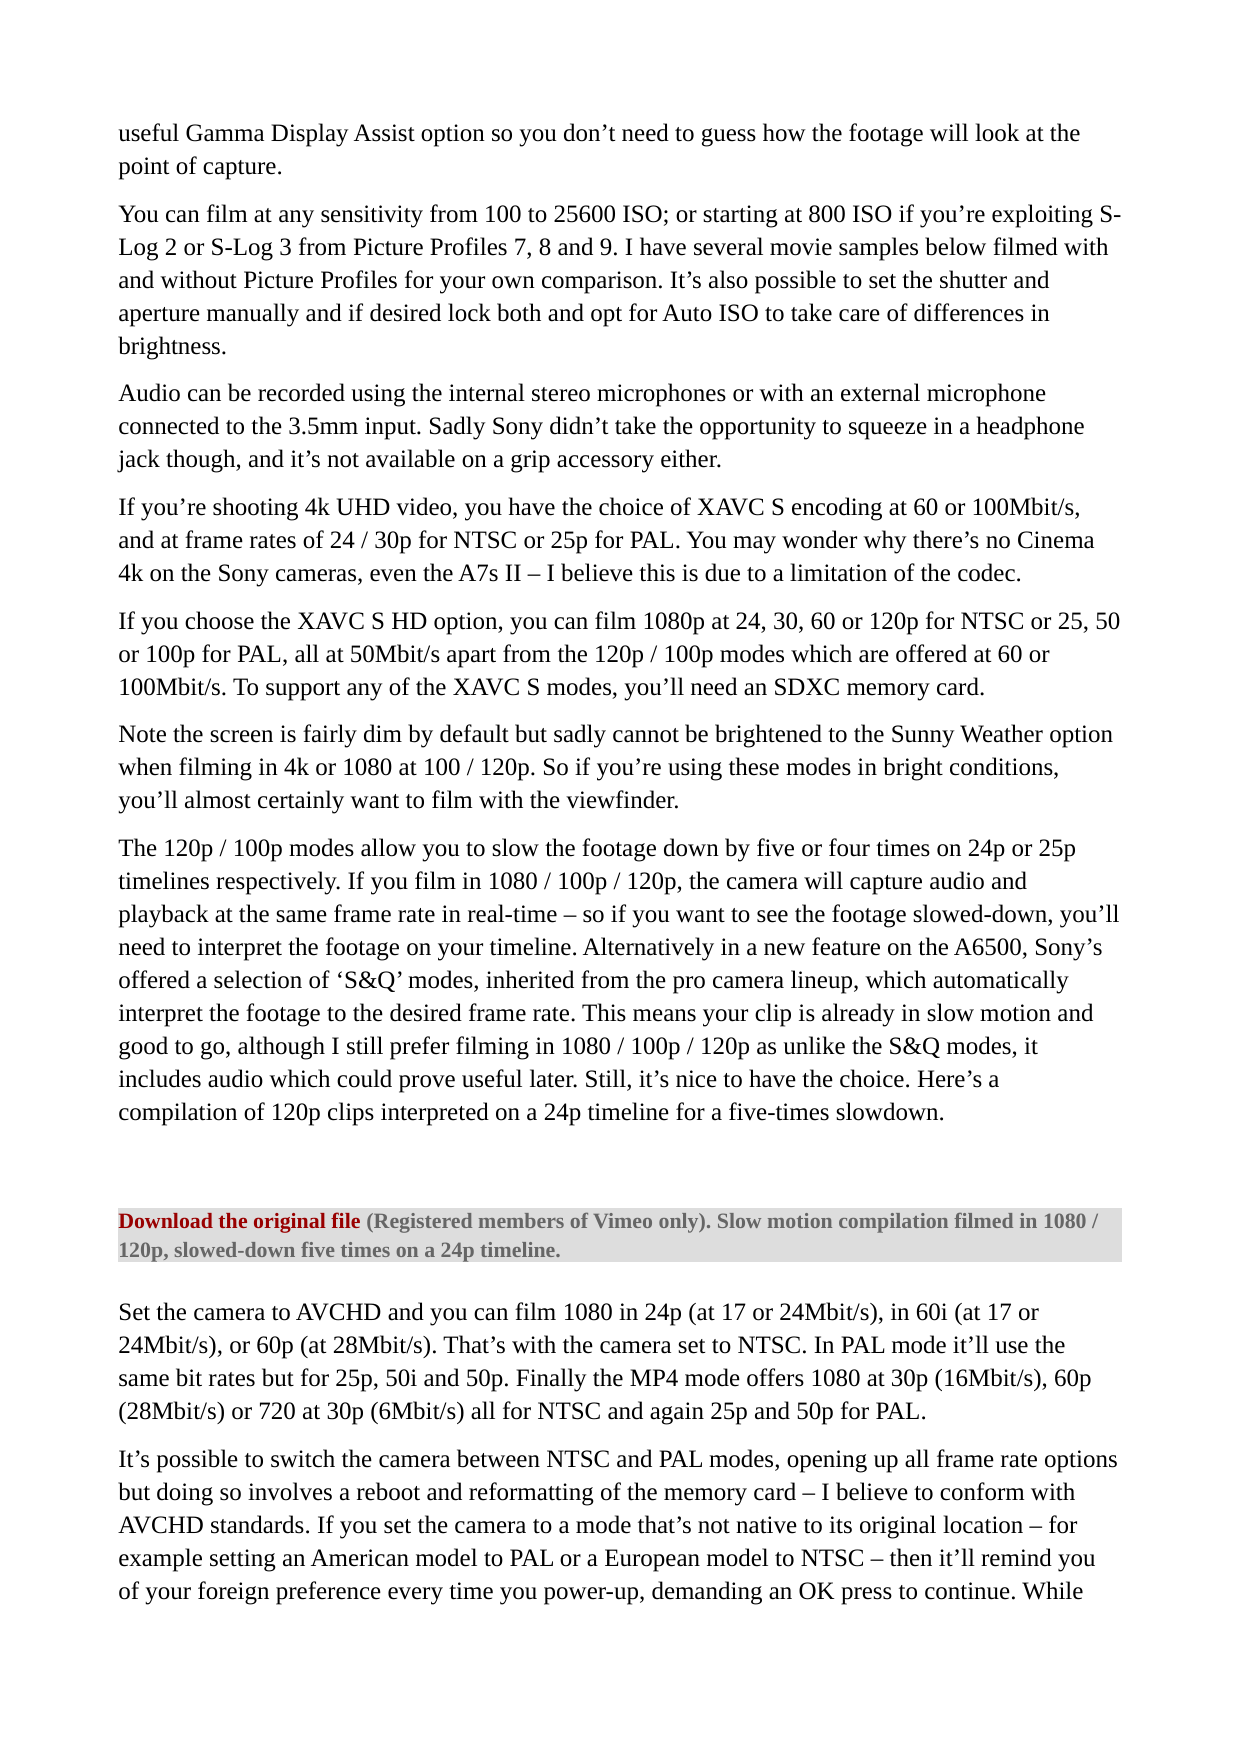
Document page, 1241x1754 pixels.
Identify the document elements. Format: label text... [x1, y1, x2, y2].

text It’s possible to switch the camera between NTSC and PAL modes, opening up all frame rate options but doing so involves a reboot and reformatting of the memory card – I believe to conform with AVCHD standards. If you set the camera to a mode that’s not native to its original location – for example setting an American model to PAL or a European model to NTSC – then it’ll remind you of your foreign preference every time you power-up, demanding an OK press to continue. While [118, 1444, 1122, 1605]
text Audio can be recorded using the internal stereo microphones or with an external microphone connected to the 3.5mm input. Sadly Sony didn’t take the opportunity to squeeze in a headphone jack though, and it’s not available on a grip accessory either. [118, 378, 1122, 473]
text The 120p / 100p modes allow you to slow the footage down by five or four times on 24p or 25p timelines respectively. If you film in 1080 / 100p / 120p, the camera will capture audio and playback at the same frame rate in real-time – so if you want to see the footage slowed-down, you’ll need to interpret the footage on your timeline. Alternatively in a new feature on the A6500, Sony’s offered a selection of ‘S&Q’ modes, inherited from the pro camera lineup, which automatically interpret the footage to the desired frame rate. This means your clip is already in slow motion and good to go, although I still prefer filming in 1080 / 100p / 120p as unlike the S&Q modes, it includes audio which could prove useful later. Still, it’s nice to have the choice. Here’s a compilation of 120p clips interpreted on a 24p timeline for a five-times slowdown. [118, 833, 1122, 1126]
text Set the camera to AVCHD and you can film 1080 in 24p (at 17 or 24Mbit/s), in 60i (at 17 or 24Mbit/s), or 60p (at 28Mbit/s). That’s with the camera set to NTSC. In PAL mode it’ll use the same bit rates but for 25p, 50i and 50p. Finally the MP4 mode offers 1080 at 30p (16Mbit/s), 60p (28Mbit/s) or 720 at 30p (6Mbit/s) all for NTSC and again 25p and 50p for PAL. [118, 1297, 1122, 1425]
text Note the screen is fairly dim by default but sadly cannot be brightened to the Sunny Weather option when filming in 4k or 1080 at 100 / 120p. So if you’re using these modes in bright conditions, you’ll almost certainly want to film with the viewfinder. [118, 719, 1122, 814]
text If you’re shooting 4k UHD video, you have the choice of XAVC S encoding at 60 or 100Mbit/s, and at frame rates of 24 / 30p for NTSC or 25p for PAL. You may wonder why there’s no Cinema 4k on the Sony cameras, even the A7s II – I believe this is due to a limitation of the codec. [118, 492, 1122, 587]
text Download the original file (Registered members of Vimeo only). Slow motion compilation filmed in 1080 / 120p, slowed-down five times on a 24p timeline. [118, 1208, 1122, 1262]
text You can film at any sensitivity from 100 to 25600 ISO; or starting at 800 ISO if you’re exploiting S-Log 2 or S-Log 3 from Picture Profiles 7, 8 and 9. I have several movie samples below filmed with and without Picture Profiles for your own comparison. It’s also possible to set the shutter and aperture manually and if desired lock both and opt for Auto ISO to take care of differences in brightness. [118, 199, 1122, 359]
text If you choose the XAVC S HD option, you can film 1080p at 24, 30, 60 or 120p for NTSC or 25, 50 or 100p for PAL, all at 50Mbit/s apart from the 120p / 100p modes which are offered at 60 or 100Mbit/s. To support any of the XAVC S modes, you’ll need an SDXC memory card. [118, 606, 1122, 701]
text useful Gamma Display Assist option so you don’t need to guess how the footage will look at the point of capture. [118, 118, 1122, 180]
